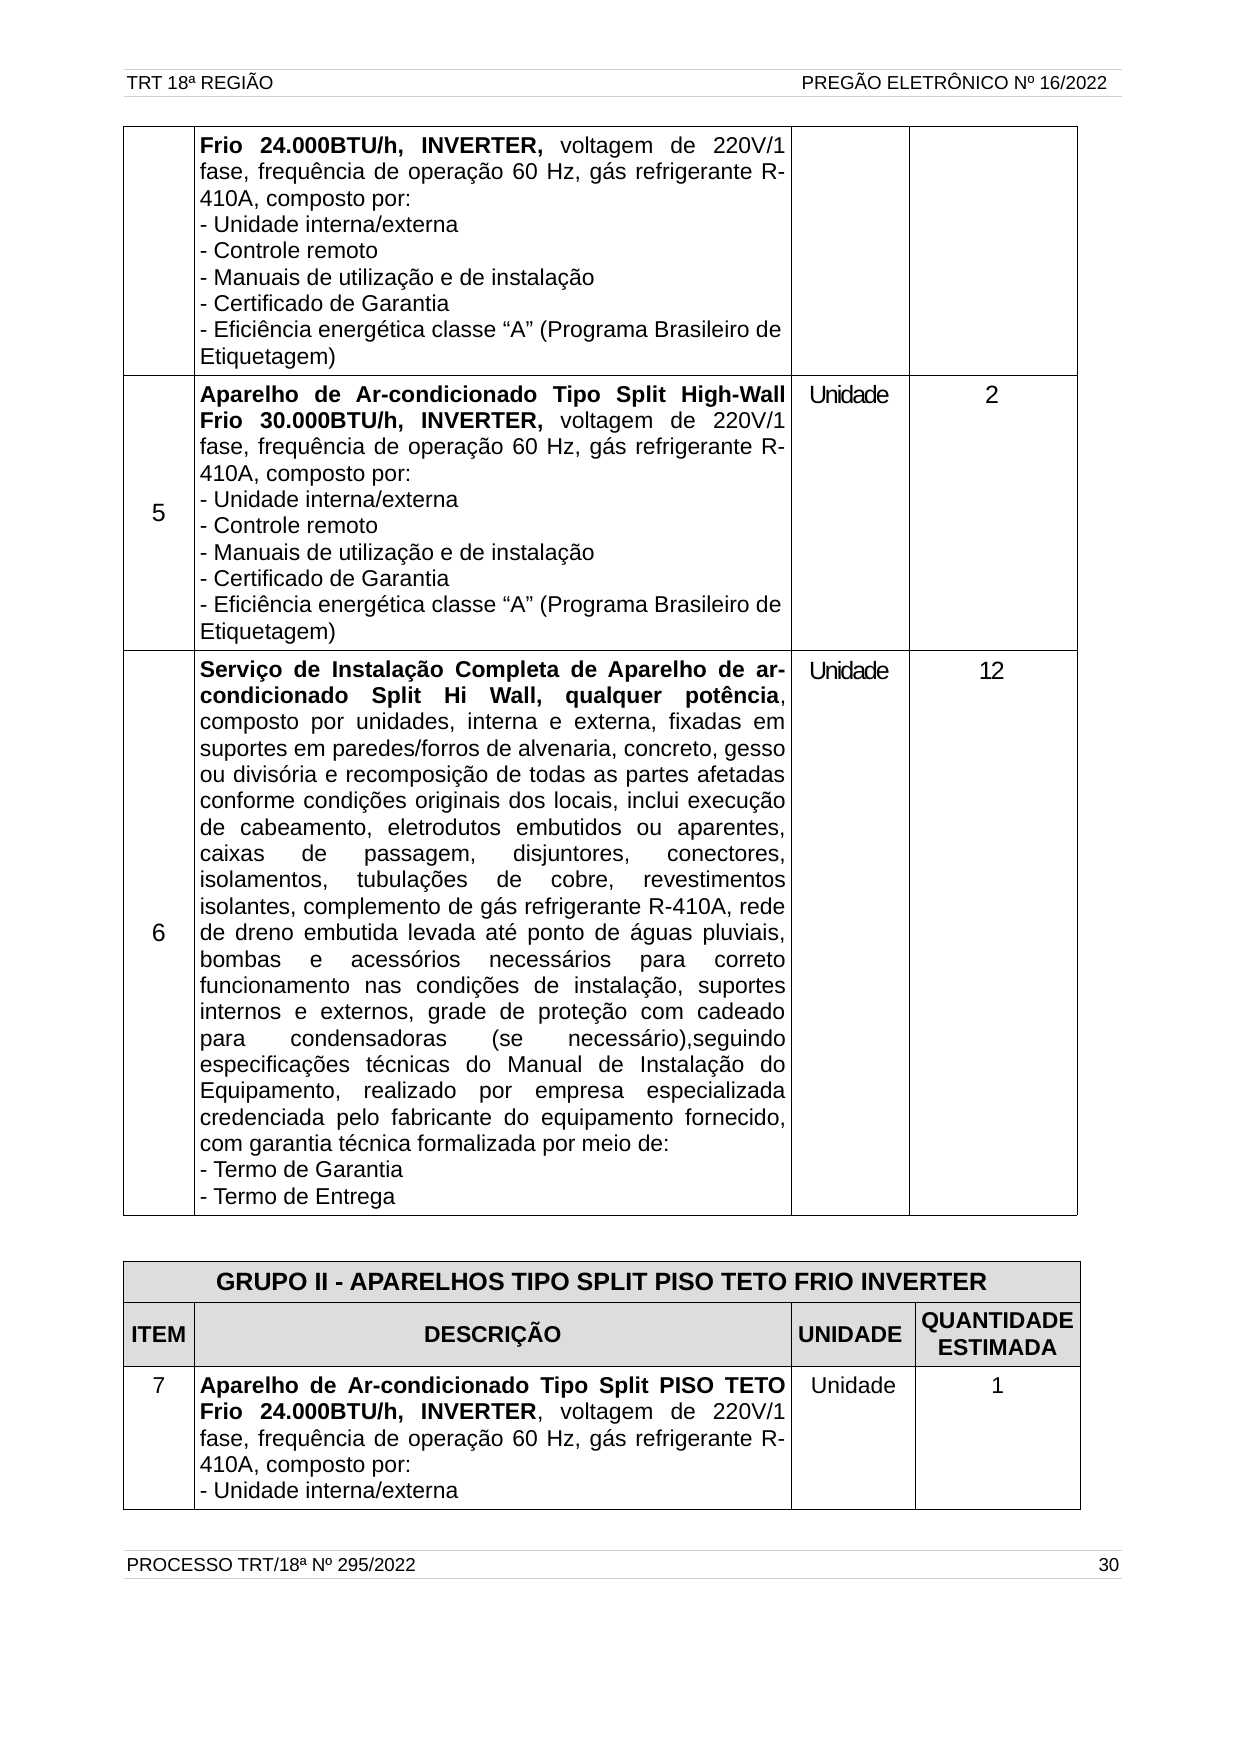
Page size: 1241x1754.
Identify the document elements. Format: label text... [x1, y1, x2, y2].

table_cell Aparelho de Ar-condicionado Tipo Split PISO TETO Frio 24.000BTU/h, INVERTER, voltagem de 220V/1 fase, frequência de operação 60 Hz, gás refrigerante R-410A, composto por: - Unidade interna/externa [195, 1367, 791, 1509]
table_cell ITEM [124, 1303, 194, 1366]
table_cell DESCRIÇÃO [195, 1303, 791, 1366]
table_cell 1 [916, 1367, 1080, 1509]
table_cell Aparelho de Ar-condicionado Tipo Split High-Wall Frio 30.000BTU/h, INVERTER, voltagem de 220V/1 fase, frequência de operação 60 Hz, gás refrigerante R-410A, composto por: - Unidade interna/externa - Controle remoto - Manuais de utilização e de instalação - Certificado de Garantia - Eficiência energética classe “A” (Programa Brasileiro de Etiquetagem) [195, 376, 791, 650]
table_cell Unidade [792, 651, 909, 1215]
table_cell Unidade [792, 376, 909, 650]
table_cell Serviço de Instalação Completa de Aparelho de ar-condicionado Split Hi Wall, qualquer potência, composto por unidades, interna e externa, fixadas em suportes em paredes/forros de alvenaria, concreto, gesso ou divisória e recomposição de todas as partes afetadas conforme condições originais dos locais, inclui execução de cabeamento, eletrodutos embutidos ou aparentes, caixas de passagem, disjuntores, conectores, isolamentos, tubulações de cobre, revestimentos isolantes, complemento de gás refrigerante R-410A, rede de dreno embutida levada até ponto de águas pluviais, bombas e acessórios necessários para correto funcionamento nas condições de instalação, suportes internos e externos, grade de proteção com cadeado para condensadoras (se necessário),seguindo especificações técnicas do Manual de Instalação do Equipamento, realizado por empresa especializada credenciada pelo fabricante do equipamento fornecido, com garantia técnica formalizada por meio de: - Termo de Garantia - Termo de Entrega [195, 651, 791, 1215]
table_cell UNIDADE [792, 1303, 915, 1366]
table_cell Unidade [792, 1367, 915, 1509]
table_cell [910, 127, 1077, 375]
table_cell 2 [910, 376, 1077, 650]
table_cell [124, 127, 194, 375]
table_cell 7 [124, 1367, 194, 1509]
table_cell 6 [124, 651, 194, 1215]
table_header GRUPO II - APARELHOS TIPO SPLIT PISO TETO FRIO INVERTER [124, 1262, 1080, 1302]
table_cell Frio 24.000BTU/h, INVERTER, voltagem de 220V/1 fase, frequência de operação 60 Hz, gás refrigerante R-410A, composto por: - Unidade interna/externa - Controle remoto - Manuais de utilização e de instalação - Certificado de Garantia - Eficiência energética classe “A” (Programa Brasileiro de Etiquetagem) [195, 127, 791, 375]
table_cell 12 [910, 651, 1077, 1215]
table_cell 5 [124, 376, 194, 650]
table_cell [792, 127, 909, 375]
table_cell QUANTIDADE ESTIMADA [916, 1303, 1080, 1366]
